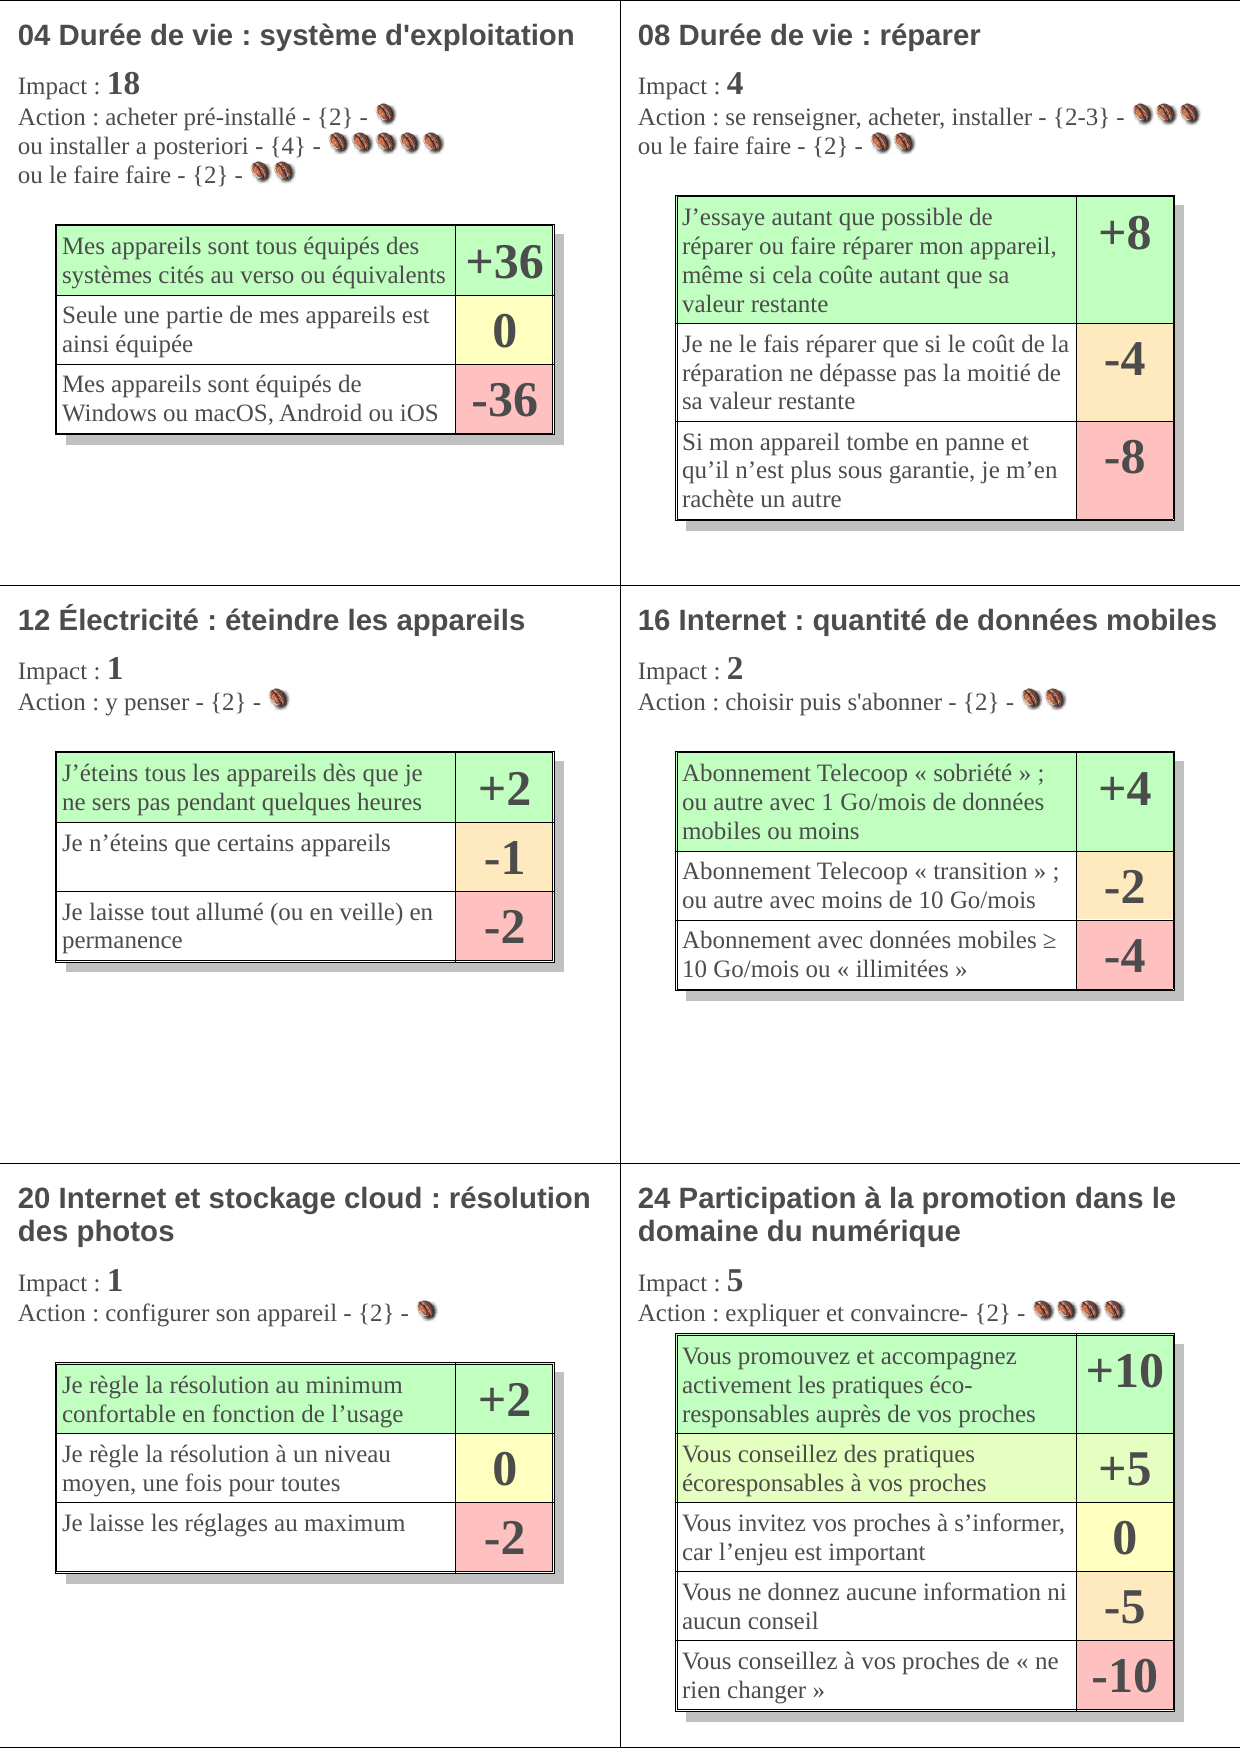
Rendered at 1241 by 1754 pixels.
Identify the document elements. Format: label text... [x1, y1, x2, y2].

table_cell -10 [1077, 1641, 1173, 1709]
picture [267, 686, 291, 711]
table_cell Vous conseillez à vos proches de « ne rien changer » [678, 1641, 1076, 1709]
table_header Je règle la résolution au minimum confortable en fonction de l’usage [57, 1365, 455, 1433]
table_header Mes appareils sont tous équipés des systèmes cités au verso ou équivalents [57, 226, 455, 295]
table_cell Si mon appareil tombe en panne et qu’il n’est plus sous garantie, je m’en rachète un autre [678, 422, 1076, 519]
table_header Abonnement Telecoop « sobriété » ; ou autre avec 1 Go/mois de données mobiles ou moins [678, 753, 1076, 851]
table_header +4 [1077, 753, 1173, 851]
picture [249, 159, 297, 184]
table_cell Je laisse les réglages au maximum [57, 1503, 455, 1571]
table_cell Mes appareils sont équipés de Windows ou macOS, Android ou iOS [57, 365, 455, 433]
table_cell Abonnement Telecoop « transition » ; ou autre avec moins de 10 Go/mois [678, 852, 1076, 919]
table_header +36 [456, 226, 552, 295]
table_cell Je n’éteins que certains appareils [57, 823, 455, 891]
table_cell -4 [1077, 324, 1173, 421]
table_cell -8 [1077, 422, 1173, 519]
table_header +8 [1077, 197, 1173, 323]
picture [1020, 686, 1068, 711]
table_cell 0 [456, 1434, 552, 1502]
table_cell -4 [1077, 921, 1173, 989]
table_cell Je ne le fais réparer que si le coût de la réparation ne dépasse pas la moitié de sa valeur restante [678, 324, 1076, 421]
table_cell Je laisse tout allumé (ou en veille) en permanence [57, 892, 455, 960]
table_cell 08 Durée de vie : réparer Impact : 4 Action : se renseigner, acheter, installer - {2-3} - ou le faire faire - {2} - [621, 1, 1240, 585]
picture [1131, 101, 1202, 126]
table_cell 0 [456, 296, 552, 364]
table_header J’essaye autant que possible de réparer ou faire réparer mon appareil, même si cela coûte autant que sa valeur restante [678, 197, 1076, 323]
table_cell -1 [456, 823, 552, 891]
table_header +2 [456, 1365, 552, 1433]
table_cell -2 [1077, 852, 1173, 919]
table_cell -2 [456, 1503, 552, 1571]
table_cell Vous ne donnez aucune information ni aucun conseil [678, 1572, 1076, 1640]
table_cell 16 Internet : quantité de données mobiles Impact : 2 Action : choisir puis s'abonner - {2} - [621, 586, 1240, 1163]
picture [374, 101, 398, 126]
table_header Vous promouvez et accompagnez activement les pratiques éco-responsables auprès de vos proches [678, 1336, 1076, 1433]
table_cell Seule une partie de mes appareils est ainsi équipée [57, 296, 455, 364]
table_header +2 [456, 753, 552, 822]
table_cell Vous invitez vos proches à s’informer, car l’enjeu est important [678, 1503, 1076, 1571]
table_cell 12 Électricité : éteindre les appareils Impact : 1 Action : y penser - {2} - [0, 586, 620, 1163]
picture [869, 130, 917, 155]
table_cell -5 [1077, 1572, 1173, 1640]
table_header +10 [1077, 1336, 1173, 1433]
table_cell +5 [1077, 1434, 1173, 1502]
picture [327, 130, 446, 155]
picture [1031, 1298, 1127, 1322]
table_cell 04 Durée de vie : système d'exploitation Impact : 18 Action : acheter pré-installé - {2} - ou installer a posteriori - {4} - ou le faire faire - {2} - [0, 1, 620, 585]
table_cell -36 [456, 365, 552, 433]
table_cell Vous conseillez des pratiques écoresponsables à vos proches [678, 1434, 1076, 1502]
table_cell -2 [456, 892, 552, 960]
table_cell Abonnement avec données mobiles ≥ 10 Go/mois ou « illimitées » [678, 921, 1076, 989]
table_cell 20 Internet et stockage cloud : résolution des photos Impact : 1 Action : configurer son appareil - {2} - [0, 1164, 620, 1747]
picture [415, 1298, 439, 1322]
table_header J’éteins tous les appareils dès que je ne sers pas pendant quelques heures [57, 753, 455, 822]
table_cell 24 Participation à la promotion dans le domaine du numérique Impact : 5 Action : expliquer et convaincre- {2} - [621, 1164, 1240, 1747]
table_cell 0 [1077, 1503, 1173, 1571]
table_cell Je règle la résolution à un niveau moyen, une fois pour toutes [57, 1434, 455, 1502]
